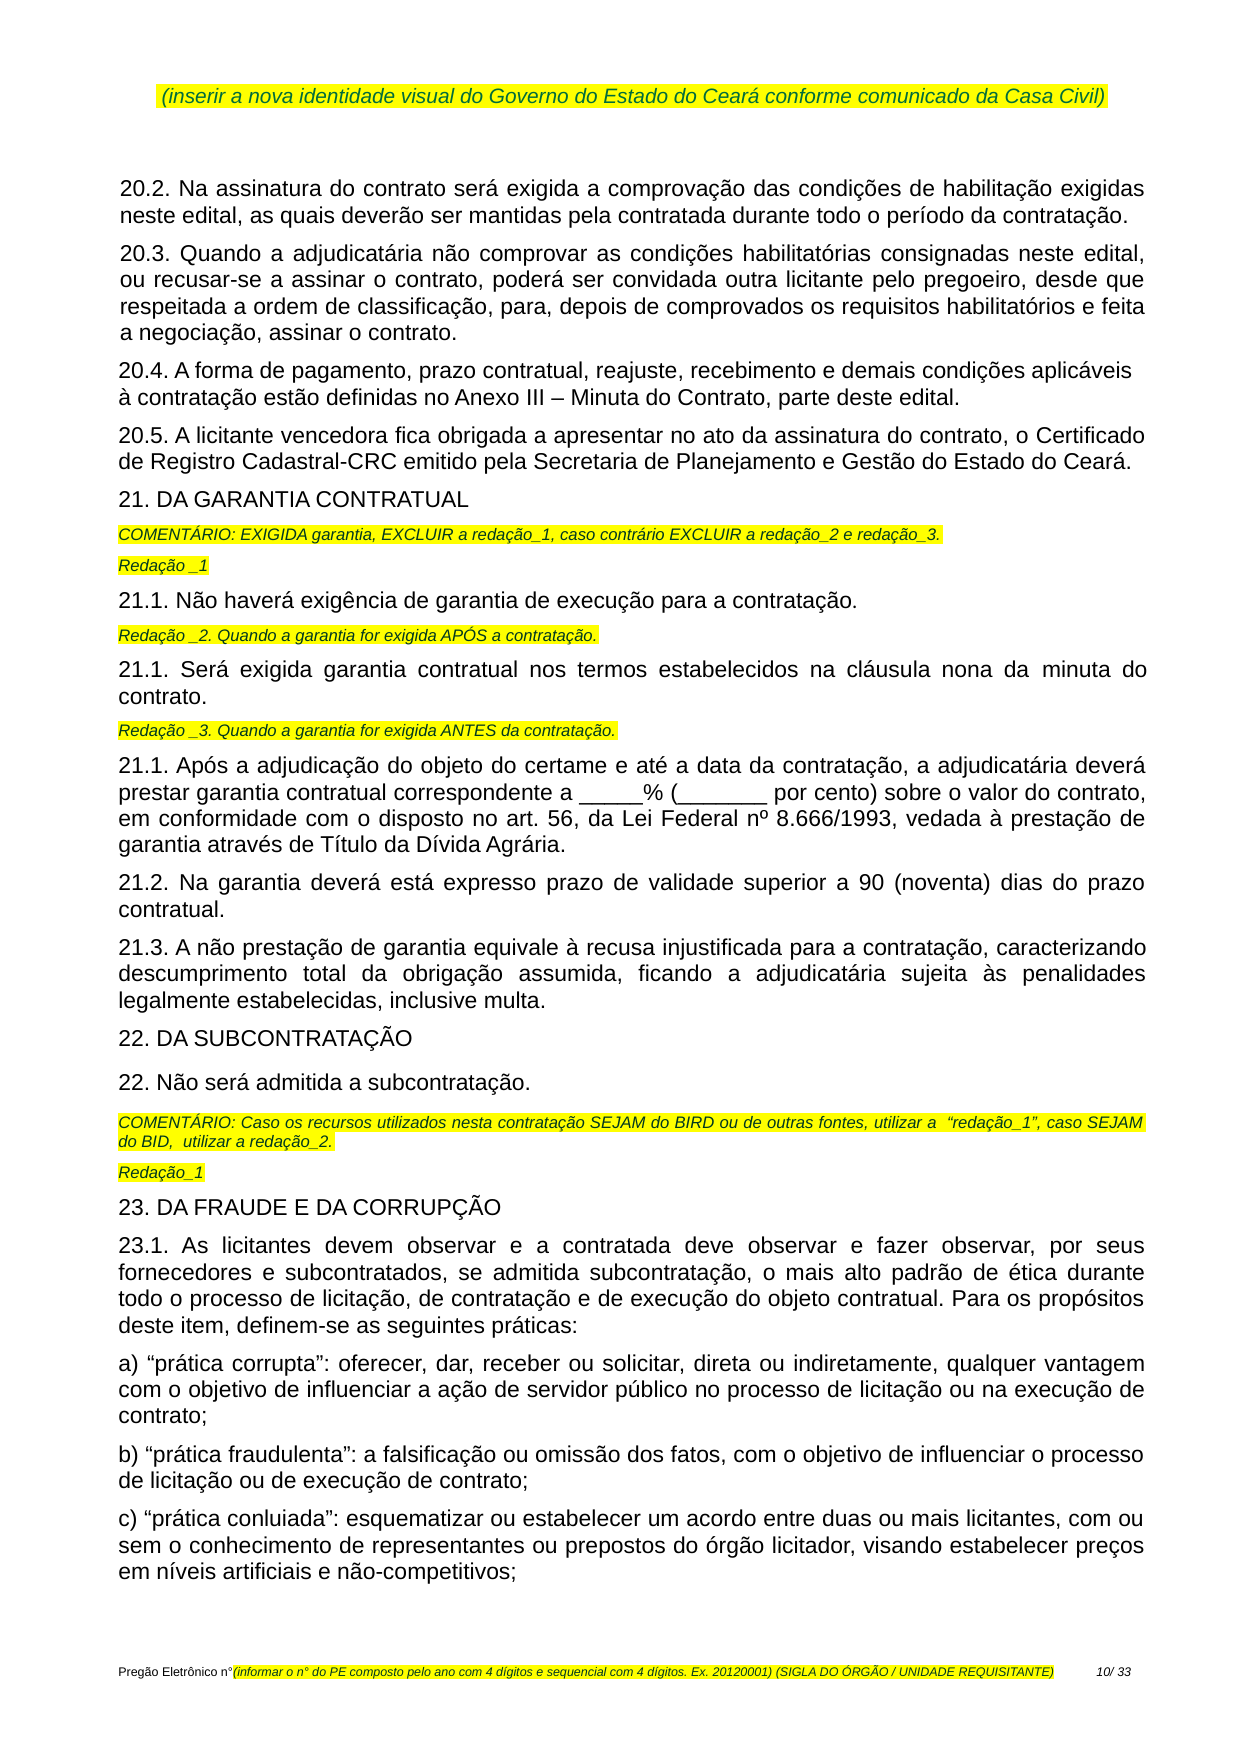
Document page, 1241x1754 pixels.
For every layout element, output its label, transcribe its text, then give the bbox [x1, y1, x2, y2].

text 21.1. Após a adjudicação do objeto do certame e até a data da contratação, a adjudicatária deverá prestar garantia contratual correspondente a _____% (_______ por cento) sobre o valor do contrato, em conformidade com o disposto no art. 56, da Lei Federal nº 8.666/1993, vedada à prestação de garantia através de Título da Dívida Agrária. [118, 752, 1147, 857]
text 21.2. Na garantia deverá está expresso prazo de validade superior a 90 (noventa) dias do prazo contratual. [118, 869, 1146, 922]
text a) “prática corrupta”: oferecer, dar, receber ou solicitar, direta ou indiretamente, qualquer vantagem com o objetivo de influenciar a ação de servidor público no processo de licitação ou na execução de contrato; [118, 1350, 1146, 1429]
text b) “prática fraudulenta”: a falsificação ou omissão dos fatos, com o objetivo de influenciar o processo de licitação ou de execução de contrato; [118, 1441, 1146, 1493]
text Redação _1 [118, 556, 1147, 575]
text 21. DA GARANTIA CONTRATUAL [118, 486, 1146, 513]
text 21.1. Não haverá exigência de garantia de execução para a contratação. [118, 587, 1147, 613]
text 22. DA SUBCONTRATAÇÃO [118, 1025, 1147, 1051]
text Redação _2. Quando a garantia for exigida APÓS a contratação. [118, 625, 1147, 644]
text 21.1. Será exigida garantia contratual nos termos estabelecidos na cláusula nona da minuta do contrato. [118, 656, 1147, 709]
text 21.3. A não prestação de garantia equivale à recusa injustificada para a contratação, caracterizando descumprimento total da obrigação assumida, ficando a adjudicatária sujeita às penalidades legalmente estabelecidas, inclusive multa. [118, 934, 1147, 1013]
text 22. Não será admitida a subcontratação. [118, 1069, 1147, 1095]
text 23. DA FRAUDE E DA CORRUPÇÃO [118, 1194, 1146, 1221]
text 20.3. Quando a adjudicatária não comprovar as condições habilitatórias consignadas neste edital, ou recusar-se a assinar o contrato, poderá ser convidada outra licitante pelo pregoeiro, desde que respeitada a ordem de classificação, para, depois de comprovados os requisitos habilitatórios e feita a negociação, assinar o contrato. [119, 240, 1146, 345]
text COMENTÁRIO: Caso os recursos utilizados nesta contratação SEJAM do BIRD ou de outras fontes, utilizar a “redação_1”, caso SEJAM do BID, utilizar a redação_2. [118, 1113, 1146, 1151]
text 20.5. A licitante vencedora fica obrigada a apresentar no ato da assinatura do contrato, o Certificado de Registro Cadastral-CRC emitido pela Secretaria de Planejamento e Gestão do Estado do Ceará. [118, 422, 1146, 474]
text c) “prática conluiada”: esquematizar ou estabelecer um acordo entre duas ou mais licitantes, com ou sem o conhecimento de representantes ou prepostos do órgão licitador, visando estabelecer preços em níveis artificiais e não-competitivos; [118, 1505, 1146, 1584]
text 20.2. Na assinatura do contrato será exigida a comprovação das condições de habilitação exigidas neste edital, as quais deverão ser mantidas pela contratada durante todo o período da contratação. [119, 175, 1146, 228]
text 20.4. A forma de pagamento, prazo contratual, reajuste, recebimento e demais condições aplicáveis à contratação estão definidas no Anexo III – Minuta do Contrato, parte deste edital. [118, 357, 1146, 410]
text Redação_1 [118, 1163, 1147, 1182]
text 23.1. As licitantes devem observar e a contratada deve observar e fazer observar, por seus fornecedores e subcontratados, se admitida subcontratação, o mais alto padrão de ética durante todo o processo de licitação, de contratação e de execução do objeto contratual. Para os propósitos deste item, definem-se as seguintes práticas: [118, 1232, 1146, 1338]
text Redação _3. Quando a garantia for exigida ANTES da contratação. [118, 721, 1147, 740]
text COMENTÁRIO: EXIGIDA garantia, EXCLUIR a redação_1, caso contrário EXCLUIR a redação_2 e redação_3. [118, 524, 1147, 544]
